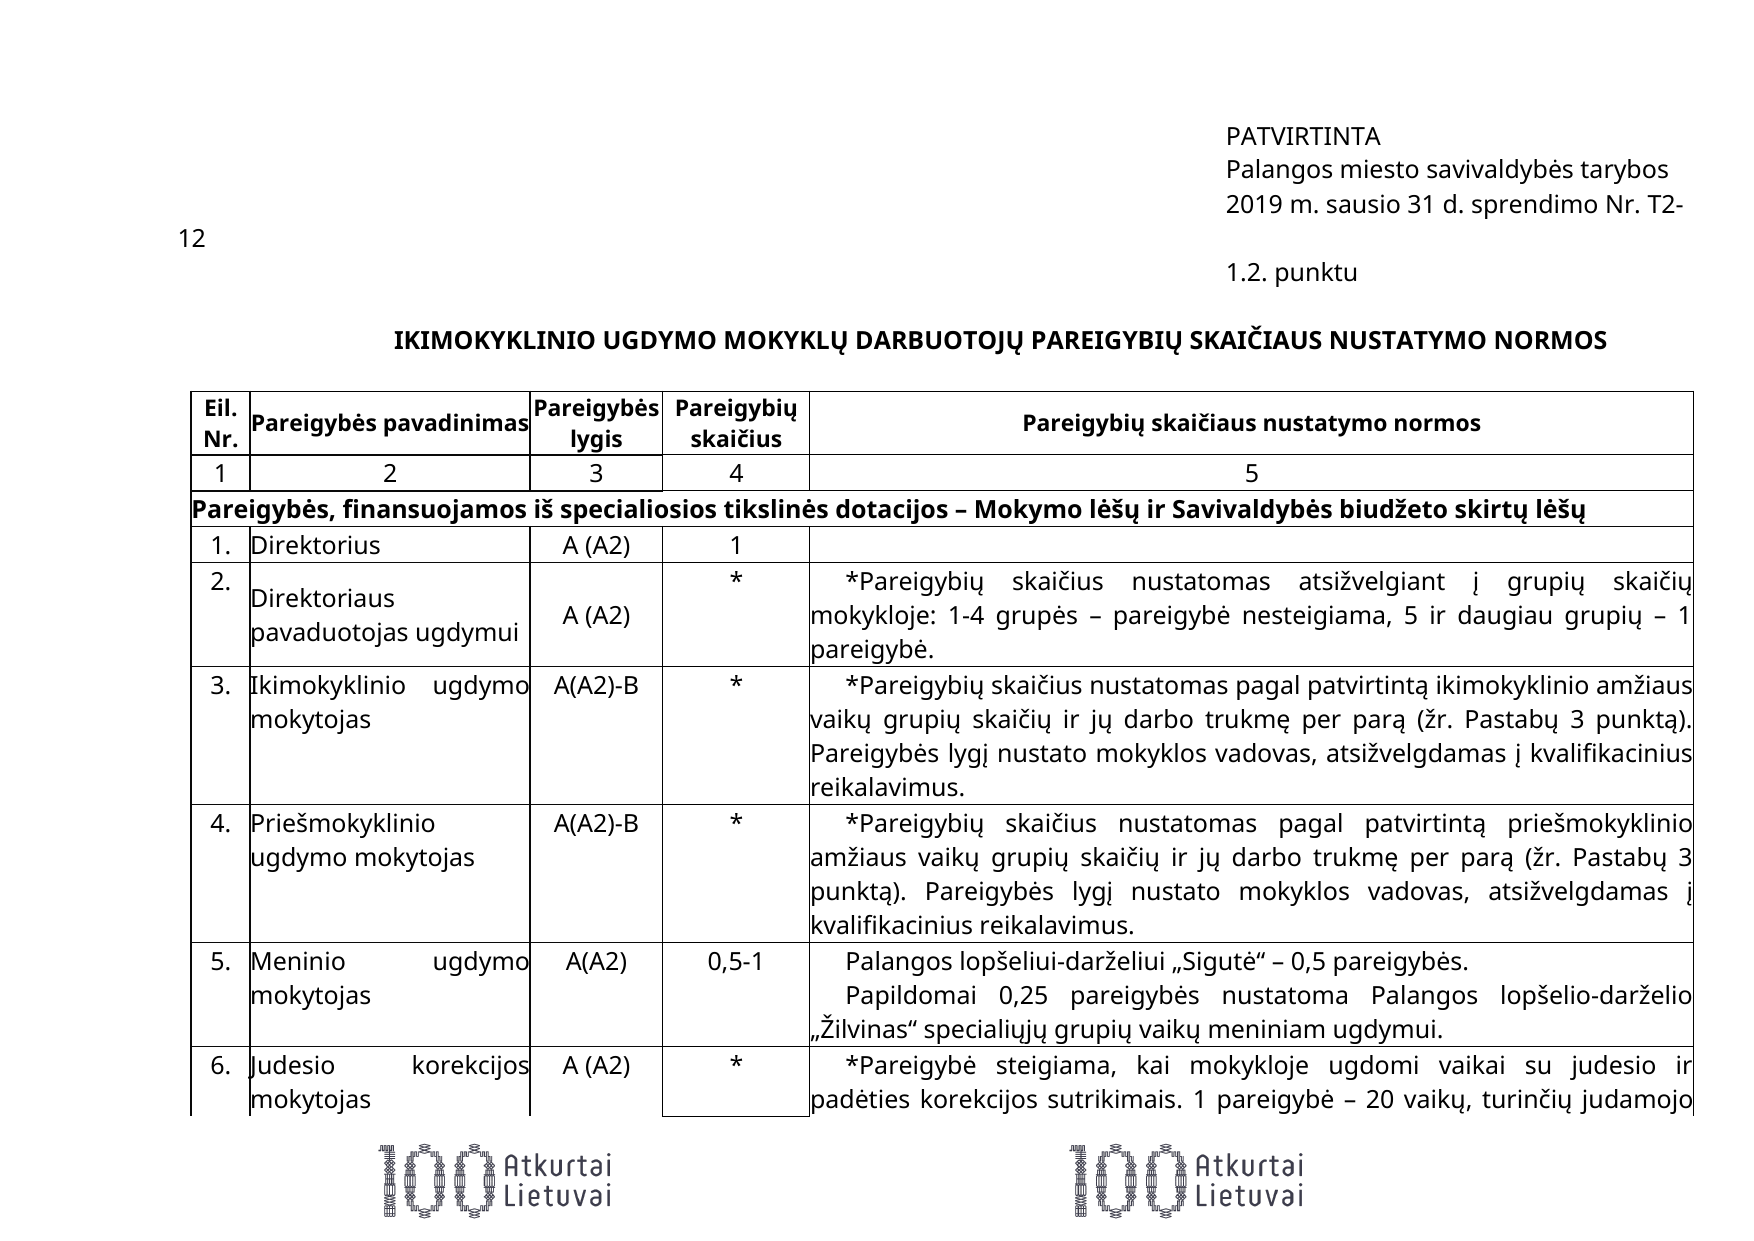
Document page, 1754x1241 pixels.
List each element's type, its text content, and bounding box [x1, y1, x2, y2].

table_cell Judesio korekcijos mokytojas [251, 1047, 529, 1116]
table_header Pareigybių skaičius [663, 392, 809, 454]
table_cell 6. [192, 1047, 249, 1116]
table_cell * [663, 667, 809, 804]
table_header Pareigybių skaičiaus nustatymo normos [810, 392, 1693, 454]
text PATVIRTINTA [177, 118, 1695, 152]
text Palangos miesto savivaldybės tarybos [177, 152, 1695, 186]
table_cell A(A2) [531, 943, 662, 1046]
table_cell Direktoriaus pavaduotojas ugdymui [251, 563, 529, 666]
table_cell 4 [663, 455, 809, 490]
table_cell Palangos lopšeliui-darželiui „Sigutė“ – 0,5 pareigybės. Papildomai 0,25 pareigybės nustatoma Palangos lopšelio-darželio „Žilvinas“ specialiųjų grupių vaikų meniniam ugdymui. [810, 943, 1693, 1046]
table_cell * [663, 563, 809, 666]
table_cell * [663, 1047, 809, 1116]
table_cell 1 [192, 456, 249, 490]
table_cell 5. [192, 943, 249, 1046]
table_header Pareigybės lygis [531, 392, 662, 454]
text 1.2. punktu [177, 254, 1695, 288]
table_cell 3 [531, 456, 662, 490]
table_cell A(A2)-B [531, 667, 662, 804]
table_cell Meninio ugdymo mokytojas [251, 943, 529, 1046]
text IKIMOKYKLINIO UGDYMO MOKYKLŲ DARBUOTOJŲ PAREIGYBIŲ SKAIČIAUS NUSTATYMO NORMOS [177, 322, 1695, 357]
table_cell 5 [810, 455, 1693, 490]
table_cell A(A2)-B [531, 805, 662, 942]
table_cell *Pareigybių skaičius nustatomas pagal patvirtintą priešmokyklinio amžiaus vaikų grupių skaičių ir jų darbo trukmę per parą (žr. Pastabų 3 punktą). Pareigybės lygį nustato mokyklos vadovas, atsižvelgdamas į kvalifikacinius reikalavimus. [810, 805, 1693, 942]
table_header Eil. Nr. [192, 392, 249, 454]
table_header Pareigybės pavadinimas [251, 392, 529, 454]
table_cell Direktorius [251, 527, 529, 562]
table_cell *Pareigybių skaičius nustatomas atsižvelgiant į grupių skaičių mokykloje: 1-4 grupės – pareigybė nesteigiama, 5 ir daugiau grupių – 1 pareigybė. [810, 563, 1693, 666]
text 2019 m. sausio 31 d. sprendimo Nr. T2-12 [177, 186, 1695, 254]
table_cell Ikimokyklinio ugdymo mokytojas [251, 667, 529, 804]
table_cell 2. [192, 563, 249, 666]
table_cell [810, 527, 1693, 562]
table_cell *Pareigybė steigiama, kai mokykloje ugdomi vaikai su judesio ir padėties korekcijos sutrikimais. 1 pareigybė – 20 vaikų, turinčių judamojo [810, 1047, 1693, 1116]
table_cell A (A2) [531, 527, 662, 562]
table_cell * [663, 805, 809, 942]
table_cell A (A2) [531, 1047, 662, 1116]
table_cell 1. [192, 527, 249, 562]
table_cell 2 [251, 456, 529, 490]
table_cell 1 [663, 527, 809, 562]
table_cell Priešmokyklinio ugdymo mokytojas [251, 805, 529, 942]
table_cell 3. [192, 667, 249, 804]
table_cell 4. [192, 805, 249, 942]
table_cell *Pareigybių skaičius nustatomas pagal patvirtintą ikimokyklinio amžiaus vaikų grupių skaičių ir jų darbo trukmę per parą (žr. Pastabų 3 punktą). Pareigybės lygį nustato mokyklos vadovas, atsižvelgdamas į kvalifikacinius reikalavimus. [810, 667, 1693, 804]
table_cell A (A2) [531, 563, 662, 666]
table_cell 0,5-1 [663, 943, 809, 1046]
table_cell Pareigybės, finansuojamos iš specialiosios tikslinės dotacijos – Mokymo lėšų ir Savivaldybės biudžeto skirtų lėšų [192, 491, 1693, 526]
